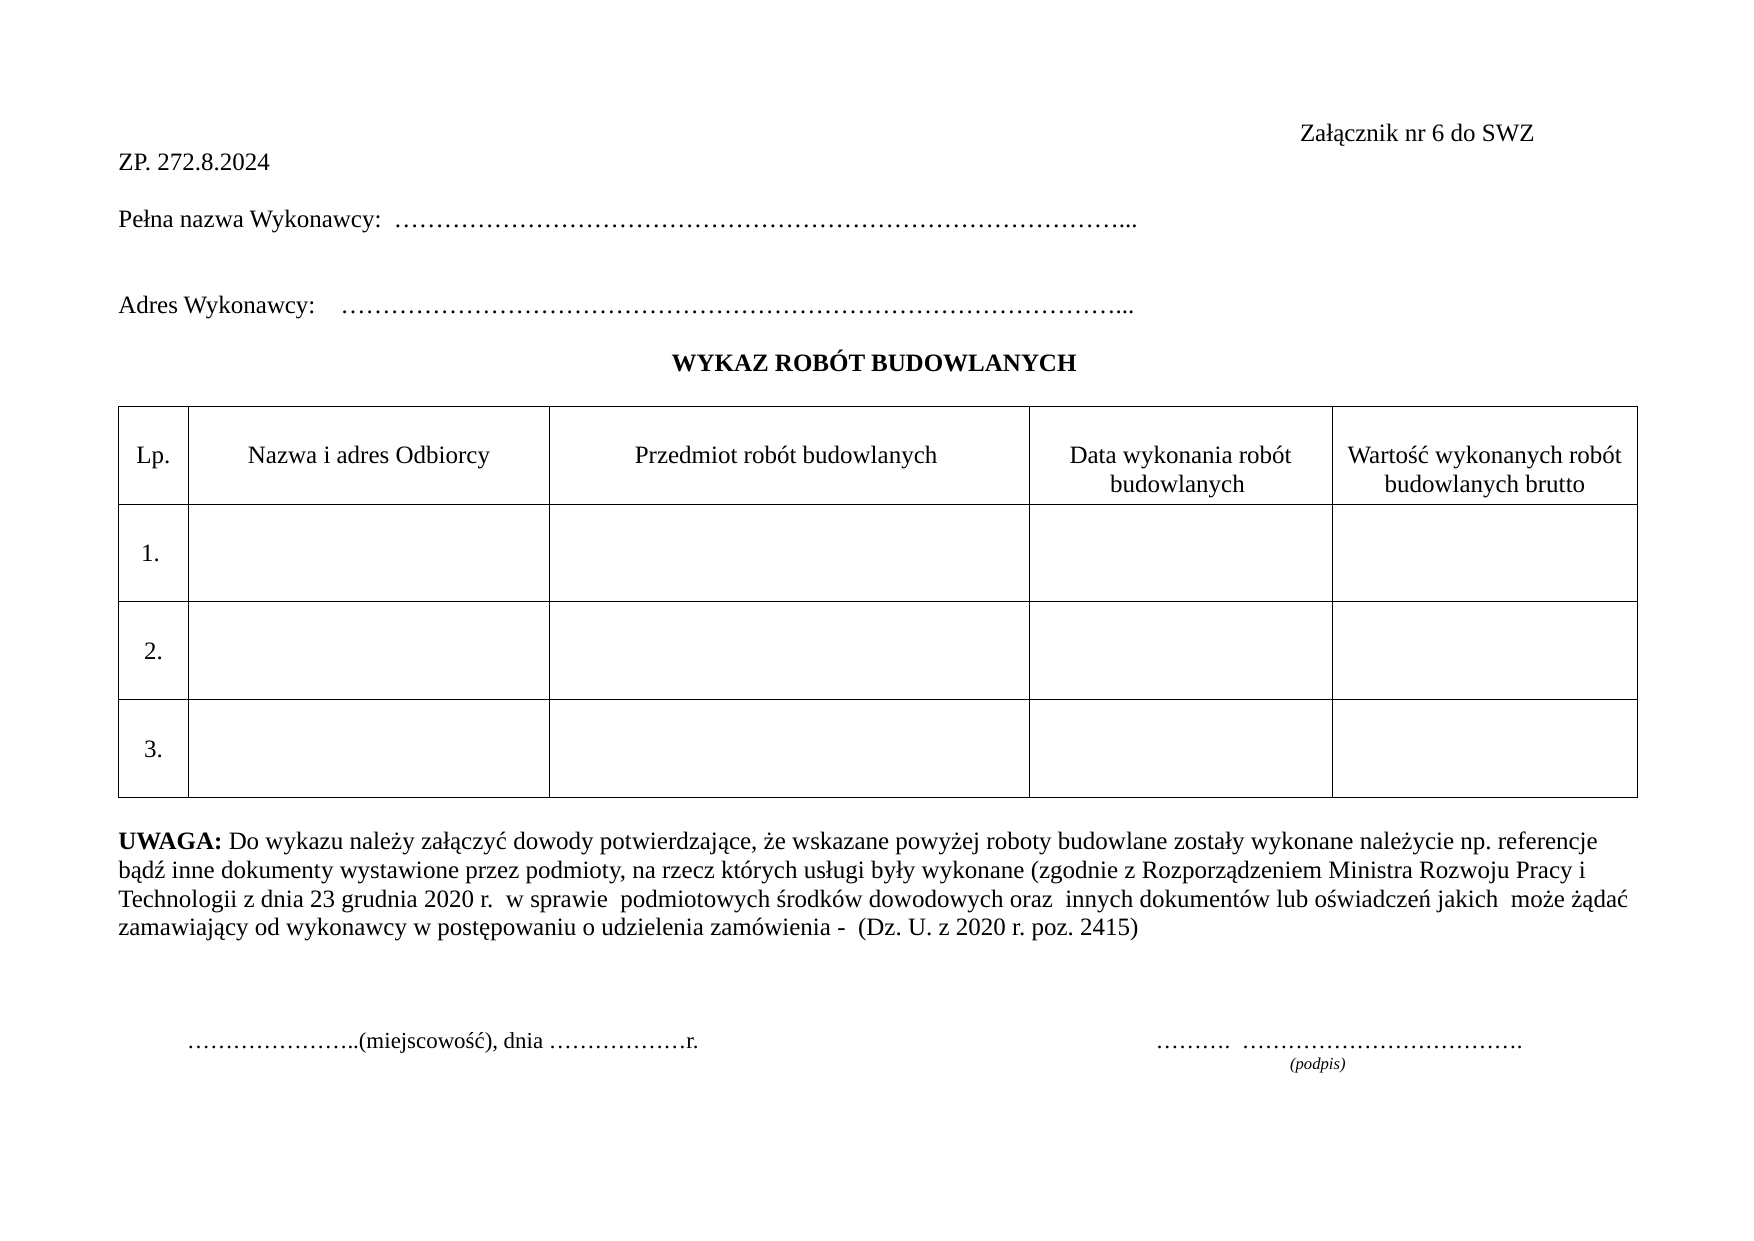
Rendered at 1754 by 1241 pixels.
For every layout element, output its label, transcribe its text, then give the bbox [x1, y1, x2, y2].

table_header Przedmiot robót budowlanych [550, 407, 1029, 503]
table_header Data wykonania robót budowlanych [1030, 407, 1332, 503]
table_cell [1333, 700, 1637, 797]
table_cell [189, 602, 549, 699]
text …………………..(miejscowość), dnia ………………r. ………. ………………………………. (podpis) [118, 1027, 1642, 1073]
table_header Wartość wykonanych robót budowlanych brutto [1333, 407, 1637, 503]
table_cell [550, 602, 1029, 699]
table_cell 2. [119, 602, 188, 699]
table_cell 3. [119, 700, 188, 797]
table_cell [189, 700, 549, 797]
table_cell [189, 505, 549, 601]
table_cell [1333, 505, 1637, 601]
table_header Lp. [119, 407, 188, 503]
text WYKAZ ROBÓT BUDOWLANYCH [118, 348, 1636, 377]
table_cell 1. [119, 505, 188, 601]
text Adres Wykonawcy: …………………………………………………………………………………... [118, 291, 1636, 319]
table_cell [550, 505, 1029, 601]
table_cell [1030, 602, 1332, 699]
table_header Nazwa i adres Odbiorcy [189, 407, 549, 503]
table_cell [1030, 700, 1332, 797]
text ZP. 272.8.2024 [118, 147, 1636, 176]
table_cell [550, 700, 1029, 797]
table_cell [1030, 505, 1332, 601]
text Załącznik nr 6 do SWZ [118, 118, 1636, 147]
text UWAGA: Do wykazu należy załączyć dowody potwierdzające, że wskazane powyżej roboty budowlane zostały wykonane należycie np. referencje bądź inne dokumenty wystawione przez podmioty, na rzecz których usługi były wykonane (zgodnie z Rozporządzeniem Ministra Rozwoju Pracy i Technologii z dnia 23 grudnia 2020 r. w sprawie podmiotowych środków dowodowych oraz innych dokumentów lub oświadczeń jakich może żądać zamawiający od wykonawcy w postępowaniu o udzielenia zamówienia - (Dz. U. z 2020 r. poz. 2415) [118, 826, 1636, 941]
table_cell [1333, 602, 1637, 699]
text Pełna nazwa Wykonawcy: ……………………………………………………………………………... [118, 204, 1636, 233]
